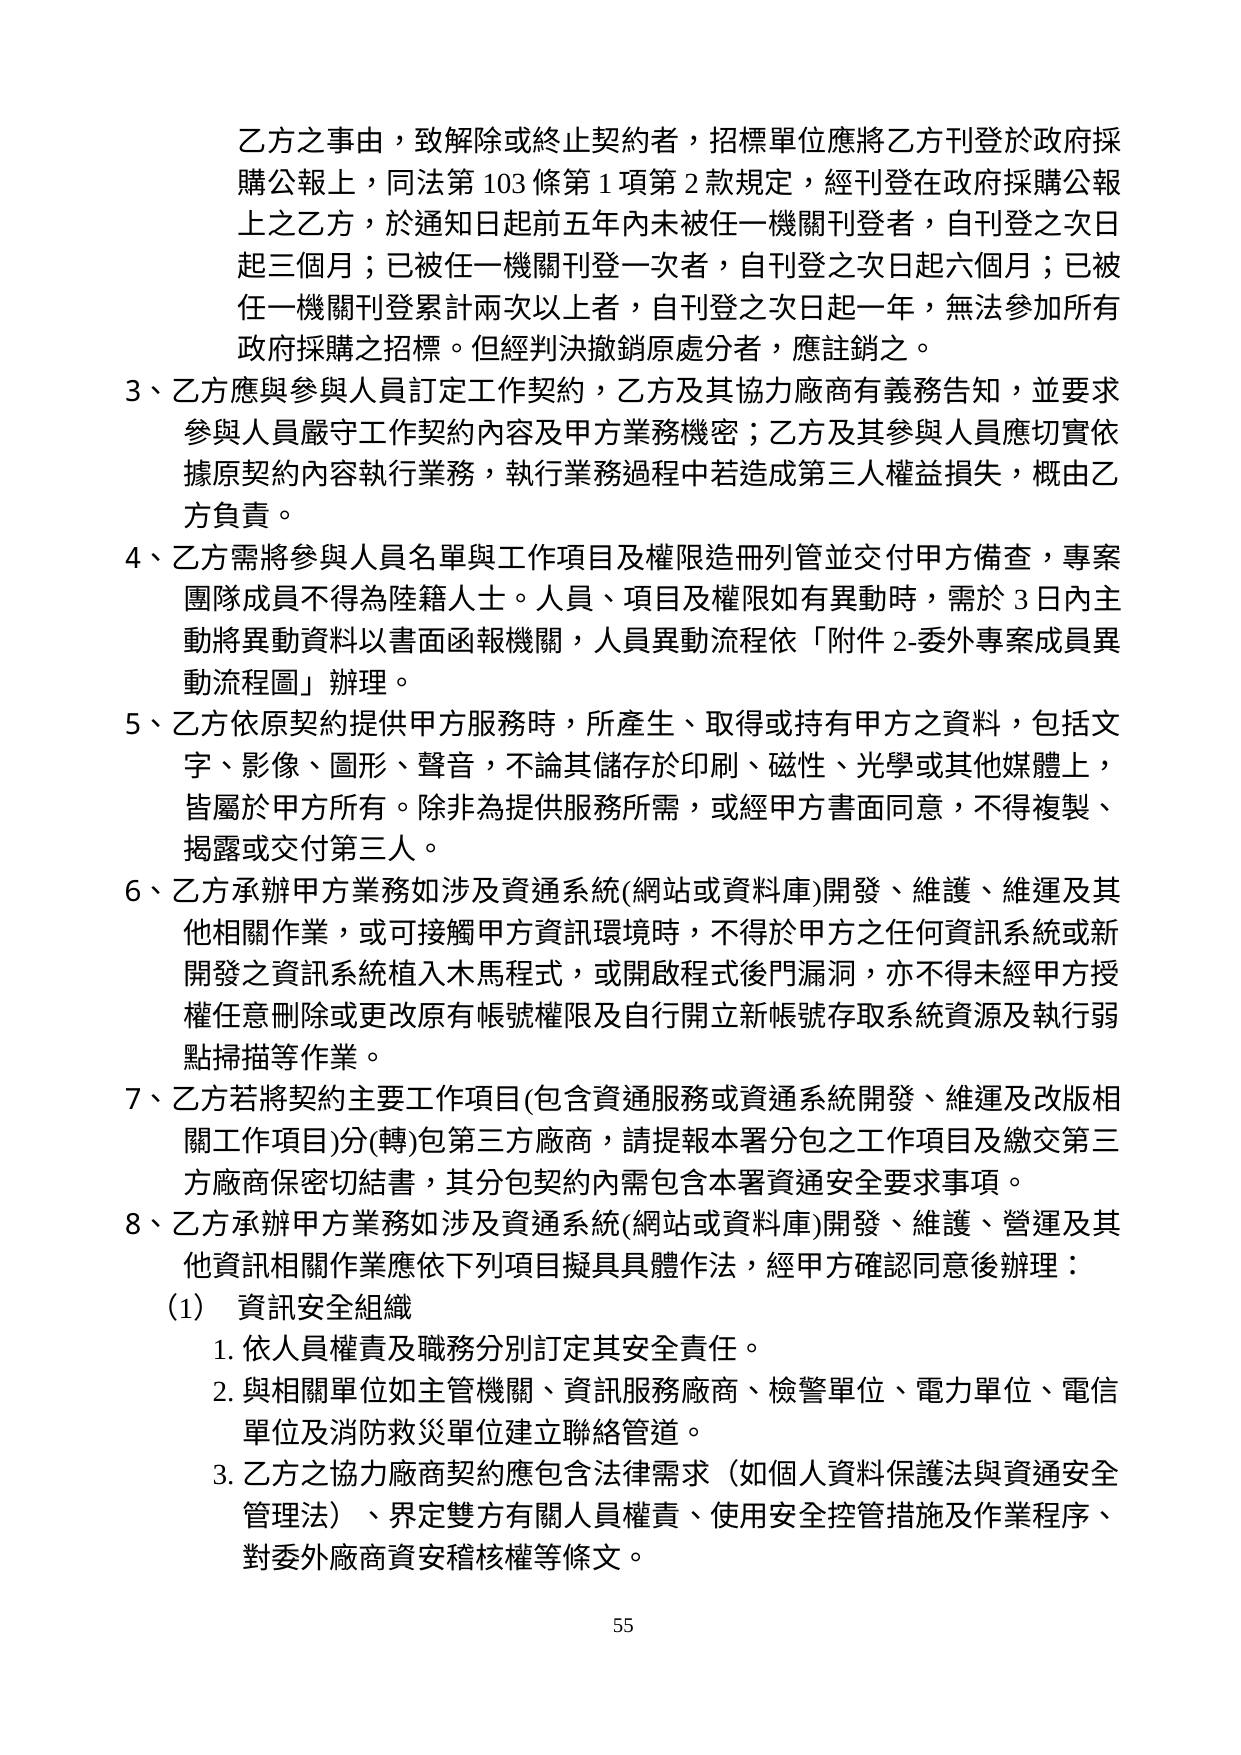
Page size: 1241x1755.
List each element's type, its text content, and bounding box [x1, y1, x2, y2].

list 乙方依原契約提供甲方服務時，所產生、取得或持有甲方之資料，包括文字、影像、圖形、聲音，不論其儲存於印刷、磁性、光學或其他媒體上，皆屬於甲方所有。除非為提供服務所需，或經甲方書面同意，不得複製、揭露或交付第三人。 [124, 701, 1122, 868]
list 乙方之協力廠商契約應包含法律需求（如個人資料保護法與資通安全管理法）、界定雙方有關人員權責、使用安全控管措施及作業程序、對委外廠商資安稽核權等條文。 [212, 1451, 1122, 1576]
list 乙方之事由，致解除或終止契約者，招標單位應將乙方刊登於政府採購公報上，同法第103條第1項第2款規定，經刊登在政府採購公報上之乙方，於通知日起前五年內未被任一機關刊登者，自刊登之次日起三個月；已被任一機關刊登一次者，自刊登之次日起六個月；已被任一機關刊登累計兩次以上者，自刊登之次日起一年，無法參加所有政府採購之招標。但經判決撤銷原處分者，應註銷之。 [149, 118, 1122, 368]
list 乙方需將參與人員名單與工作項目及權限造冊列管並交付甲方備查，專案團隊成員不得為陸籍人士。人員、項目及權限如有異動時，需於3日內主動將異動資料以書面函報機關，人員異動流程依「附件2-委外專案成員異動流程圖」辦理。 [124, 535, 1122, 701]
list 乙方承辦甲方業務如涉及資通系統(網站或資料庫)開發、維護、營運及其他資訊相關作業應依下列項目擬具具體作法，經甲方確認同意後辦理： [124, 1201, 1122, 1285]
list 乙方若將契約主要工作項目(包含資通服務或資通系統開發、維運及改版相關工作項目)分(轉)包第三方廠商，請提報本署分包之工作項目及繳交第三方廠商保密切結書，其分包契約內需包含本署資通安全要求事項。 [124, 1076, 1122, 1201]
list 資訊安全組織 [149, 1285, 1122, 1326]
list 乙方承辦甲方業務如涉及資通系統(網站或資料庫)開發、維護、維運及其他相關作業，或可接觸甲方資訊環境時，不得於甲方之任何資訊系統或新開發之資訊系統植入木馬程式，或開啟程式後門漏洞，亦不得未經甲方授權任意刪除或更改原有帳號權限及自行開立新帳號存取系統資源及執行弱點掃描等作業。 [124, 868, 1122, 1076]
list 與相關單位如主管機關、資訊服務廠商、檢警單位、電力單位、電信單位及消防救災單位建立聯絡管道。 [212, 1368, 1122, 1451]
list 依人員權責及職務分別訂定其安全責任。 [212, 1326, 1122, 1368]
list 乙方應與參與人員訂定工作契約，乙方及其協力廠商有義務告知，並要求參與人員嚴守工作契約內容及甲方業務機密；乙方及其參與人員應切實依據原契約內容執行業務，執行業務過程中若造成第三人權益損失，概由乙方負責。 [124, 368, 1122, 535]
